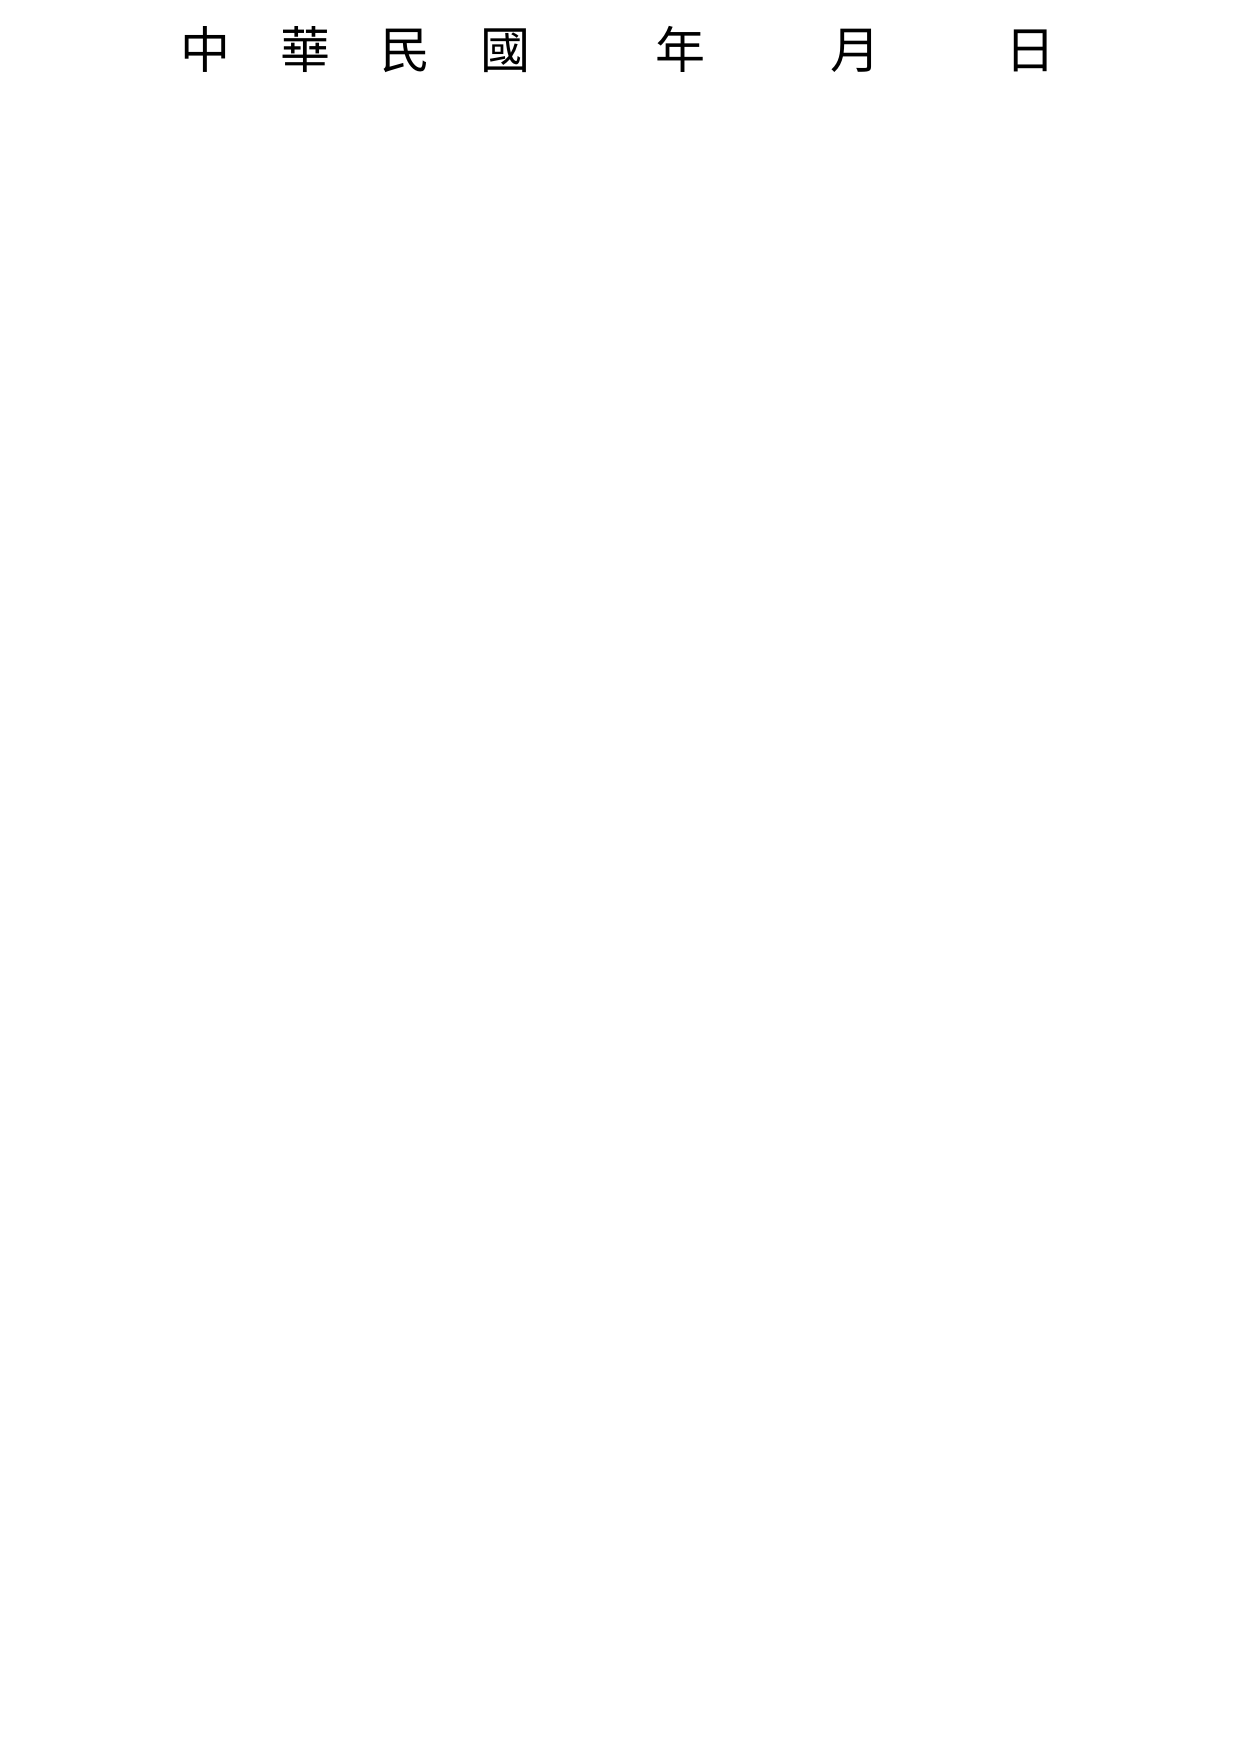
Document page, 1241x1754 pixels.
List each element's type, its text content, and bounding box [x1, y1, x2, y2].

text 中 華 民 國 年 月 日 [21, 10, 1213, 83]
